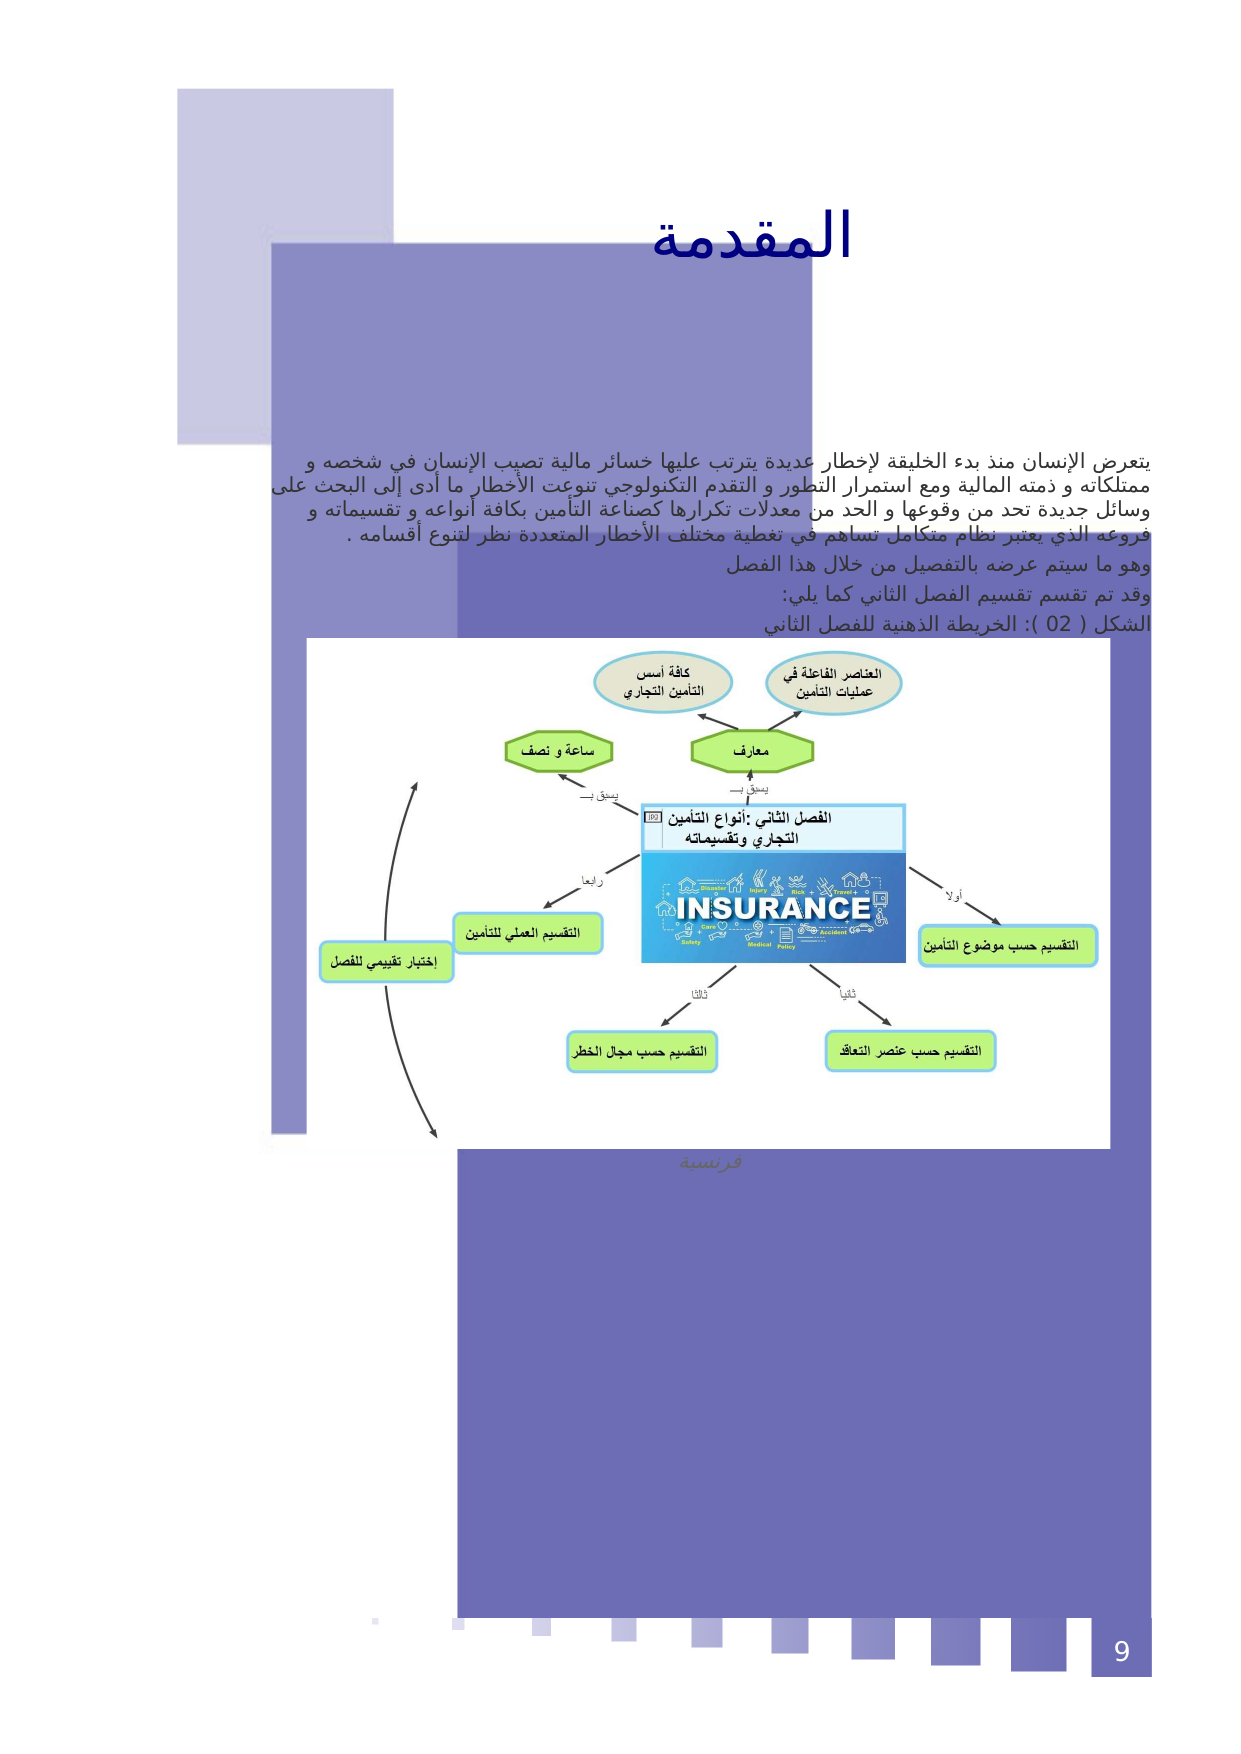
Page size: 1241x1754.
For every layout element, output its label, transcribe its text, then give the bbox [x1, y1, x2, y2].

picture [177, 88, 1152, 1677]
text وهو ما سيتم عرضه بالتفصيل من خلال هذا الفصل [266, 552, 1152, 576]
title فرنسية [266, 1149, 1152, 1173]
text الشكل ( 02 ): الخريطة الذهنية للفصل الثاني [266, 612, 1152, 636]
text II [903, 227, 1104, 308]
title II-المقدمة [213, 199, 856, 272]
text يتعرض الإنسان منذ بدء الخليقة لإخطار عديدة يترتب عليها خسائر مالية تصيب الإنسان في شخصه و ممتلكاته و ذمته المالية ومع استمرار التطور و التقدم التكنولوجي تنوعت الأخطار ما أدى إلى البحث على وسائل جديدة تحد من وقوعها و الحد من معدلات تكرارها كصناعة التأمين بكافة أنواعه و تقسيماته و فروعه الذي يعتبر نظام متكامل تساهم في تغطية مختلف الأخطار المتعددة نظر لتنوع أقسامه . [266, 449, 1152, 546]
text وقد تم تقسم تقسيم الفصل الثاني كما يلي: [266, 582, 1152, 606]
